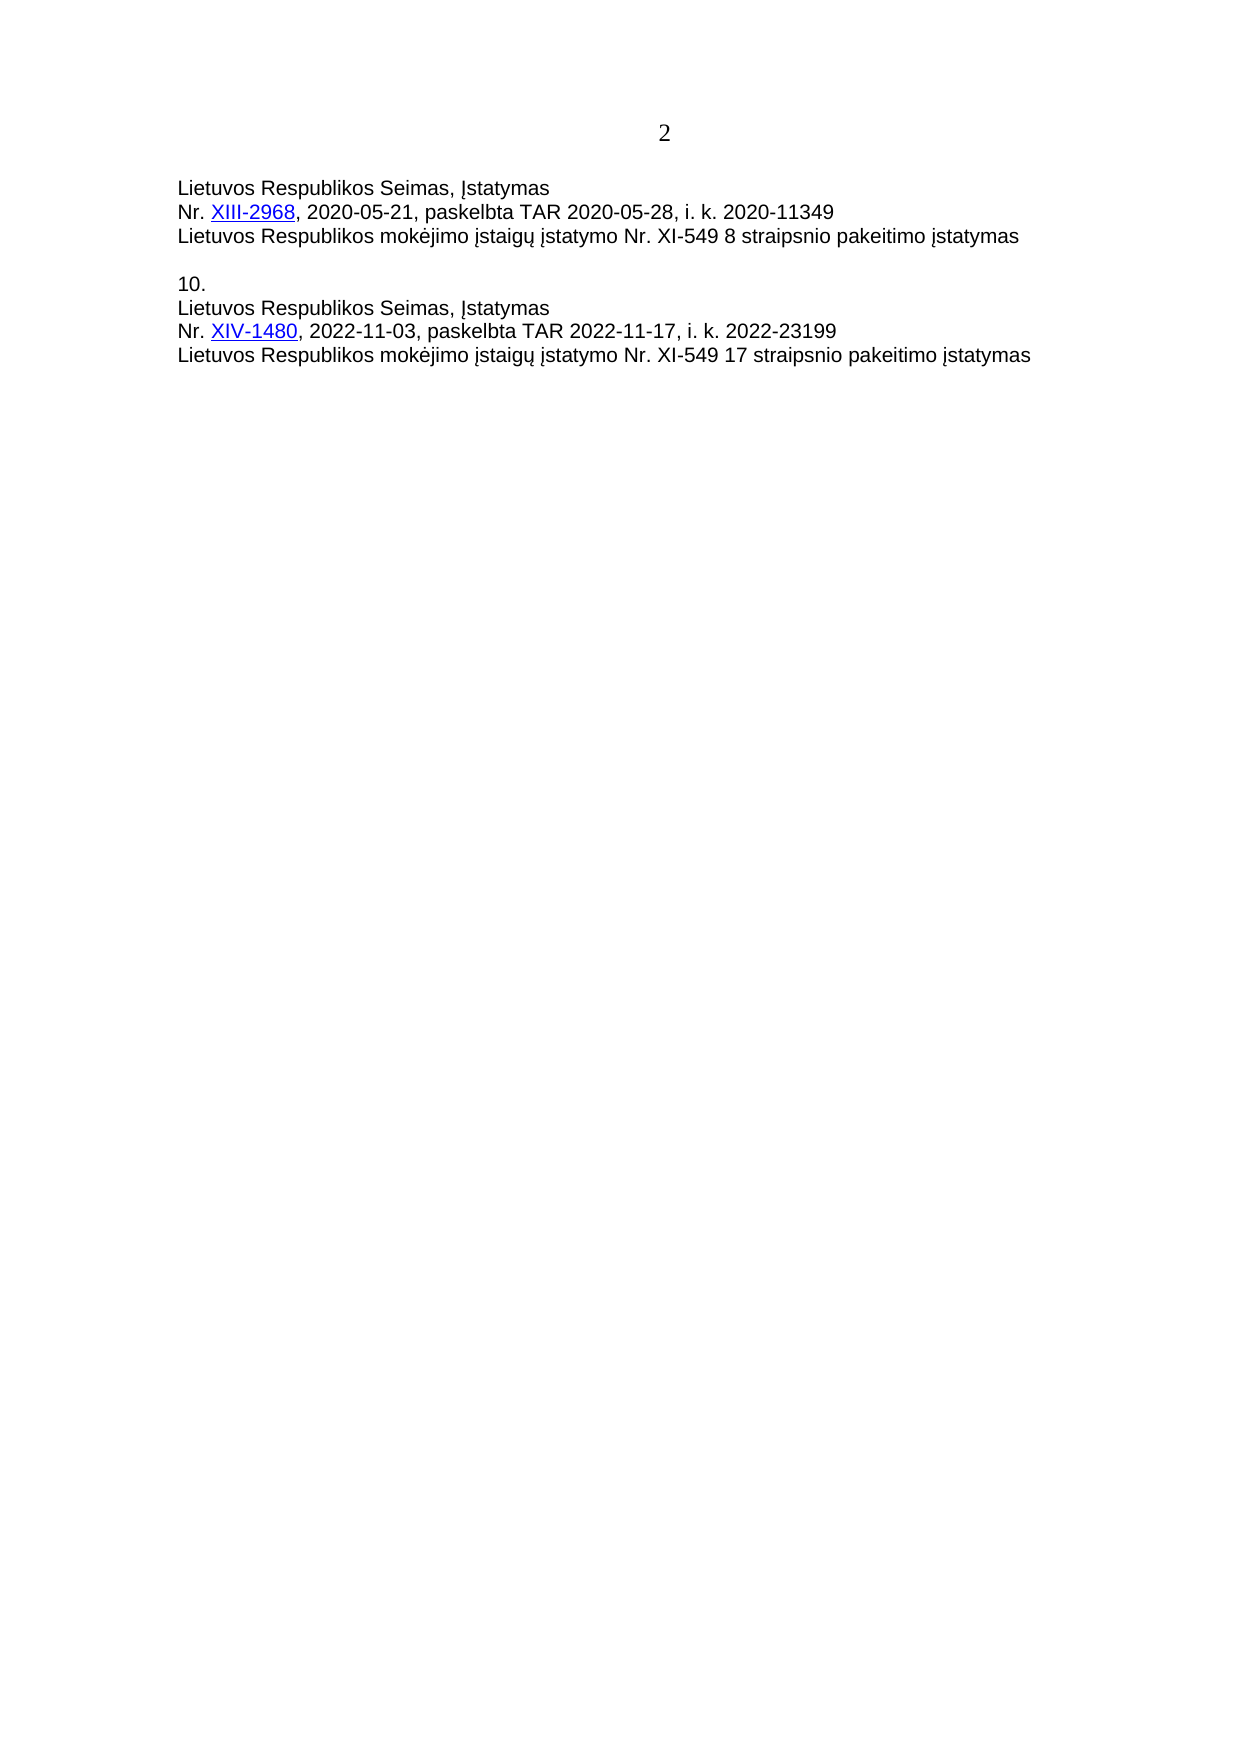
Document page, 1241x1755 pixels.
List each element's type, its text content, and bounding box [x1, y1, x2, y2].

text Nr. XIII-2968, 2020-05-21, paskelbta TAR 2020-05-28, i. k. 2020-11349 [177, 199, 1152, 223]
text Lietuvos Respublikos Seimas, Įstatymas [177, 176, 1152, 199]
text 10. [177, 271, 1152, 295]
text Lietuvos Respublikos mokėjimo įstaigų įstatymo Nr. XI-549 8 straipsnio pakeitimo įstatymas [177, 223, 1152, 247]
text Lietuvos Respublikos mokėjimo įstaigų įstatymo Nr. XI-549 17 straipsnio pakeitimo įstatymas [177, 343, 1152, 367]
text Nr. XIV-1480, 2022-11-03, paskelbta TAR 2022-11-17, i. k. 2022-23199 [177, 319, 1152, 343]
text Lietuvos Respublikos Seimas, Įstatymas [177, 295, 1152, 319]
